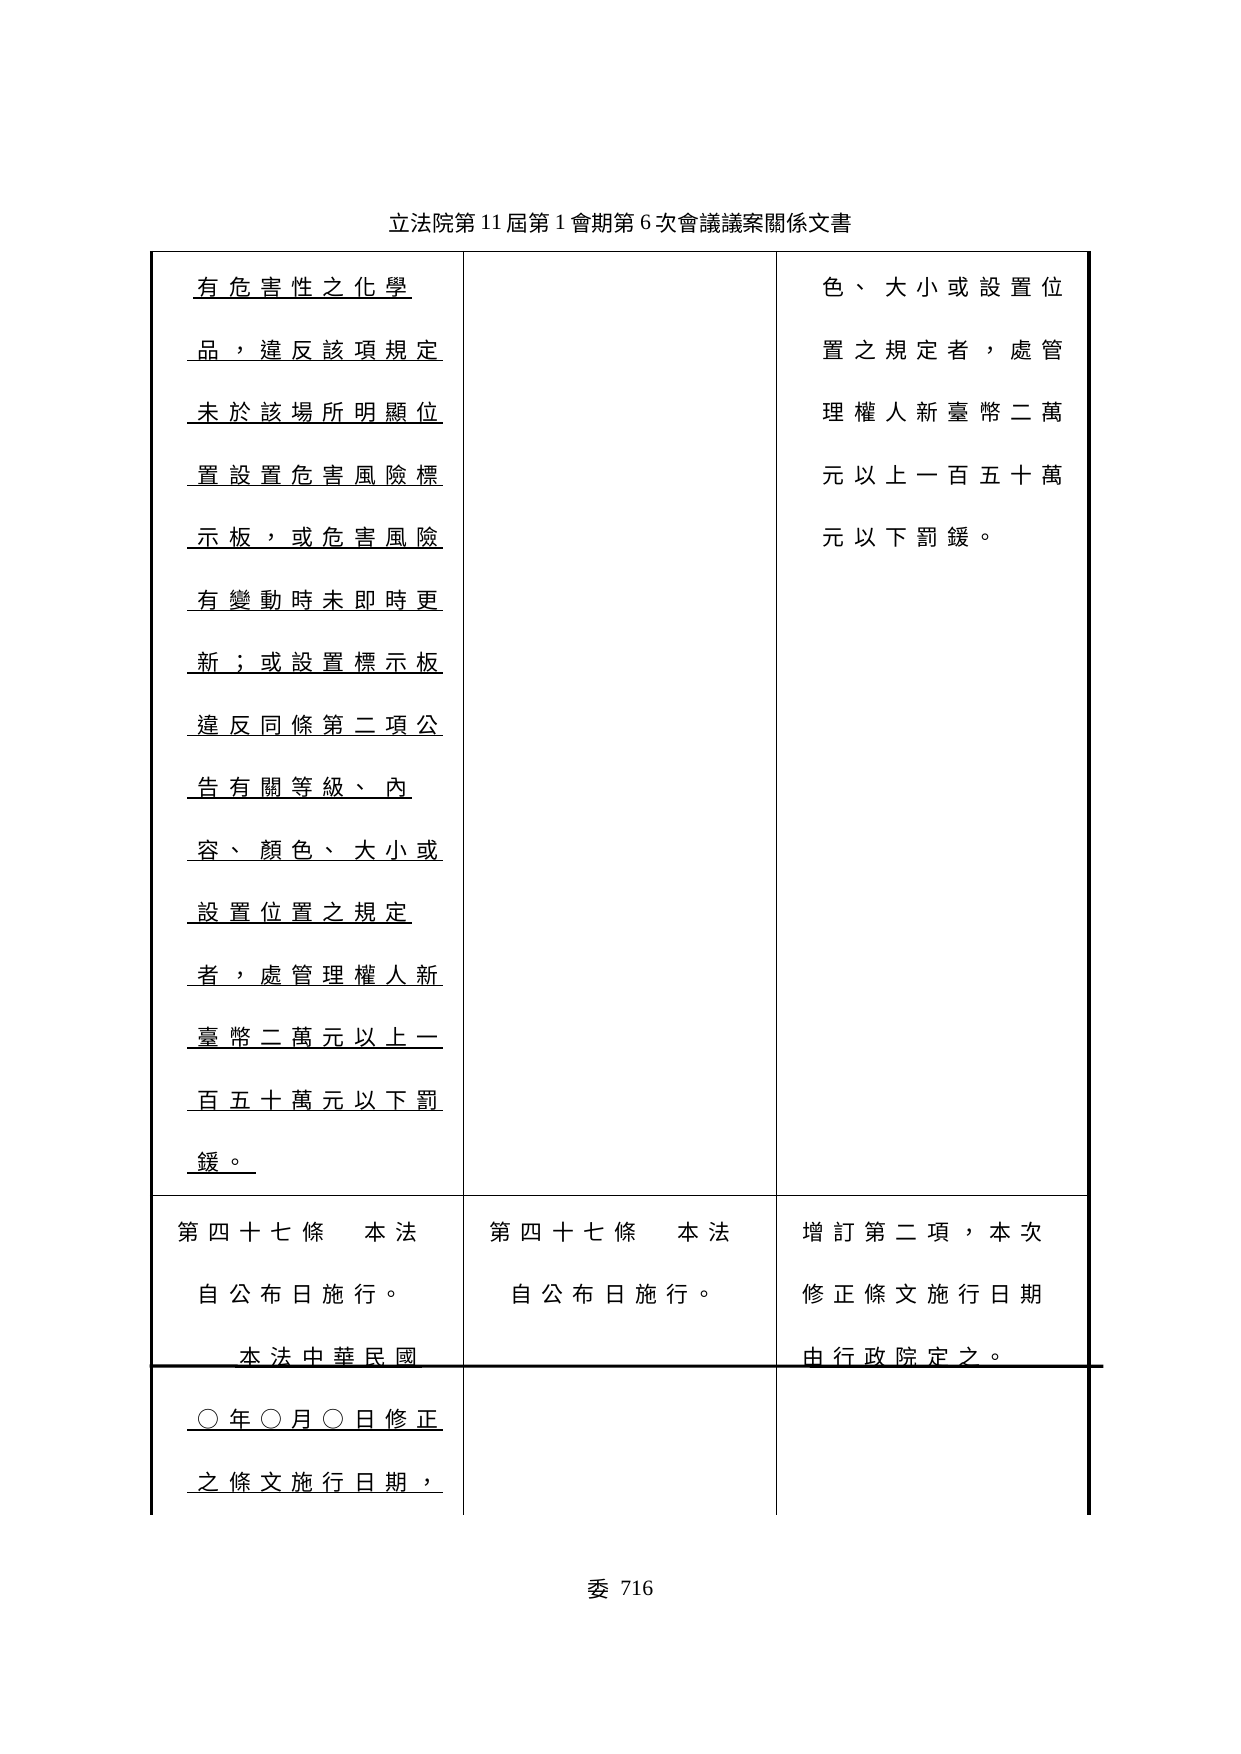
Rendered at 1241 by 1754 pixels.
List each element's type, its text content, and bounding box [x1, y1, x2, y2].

table_cell [464, 1368, 776, 1514]
table_cell 色、大小或設置位置之規定者，處管理權人新臺幣二萬元以上一百五十萬元以下罰鍰。 [777, 252, 1087, 1195]
table_cell ○年○月○日修正之條文施行日期， [153, 1368, 463, 1514]
table_cell [777, 1368, 1087, 1514]
table_cell 增訂第二項，本次修正條文施行日期由行政院定之。 [777, 1196, 1087, 1364]
table_cell 第四十七條 本法自公布日施行。 [464, 1196, 776, 1364]
table_cell 有危害性之化學品，違反該項規定未於該場所明顯位置設置危害風險標示板，或危害風險有變動時未即時更新；或設置標示板違反同條第二項公告有關等級、內容、顏色、大小或設置位置之規定者，處管理權人新臺幣二萬元以上一百五十萬元以下罰鍰。 [153, 252, 463, 1195]
table_cell [464, 252, 776, 1195]
table_cell 第四十七條 本法自公布日施行。 本法中華民國 [153, 1196, 463, 1364]
